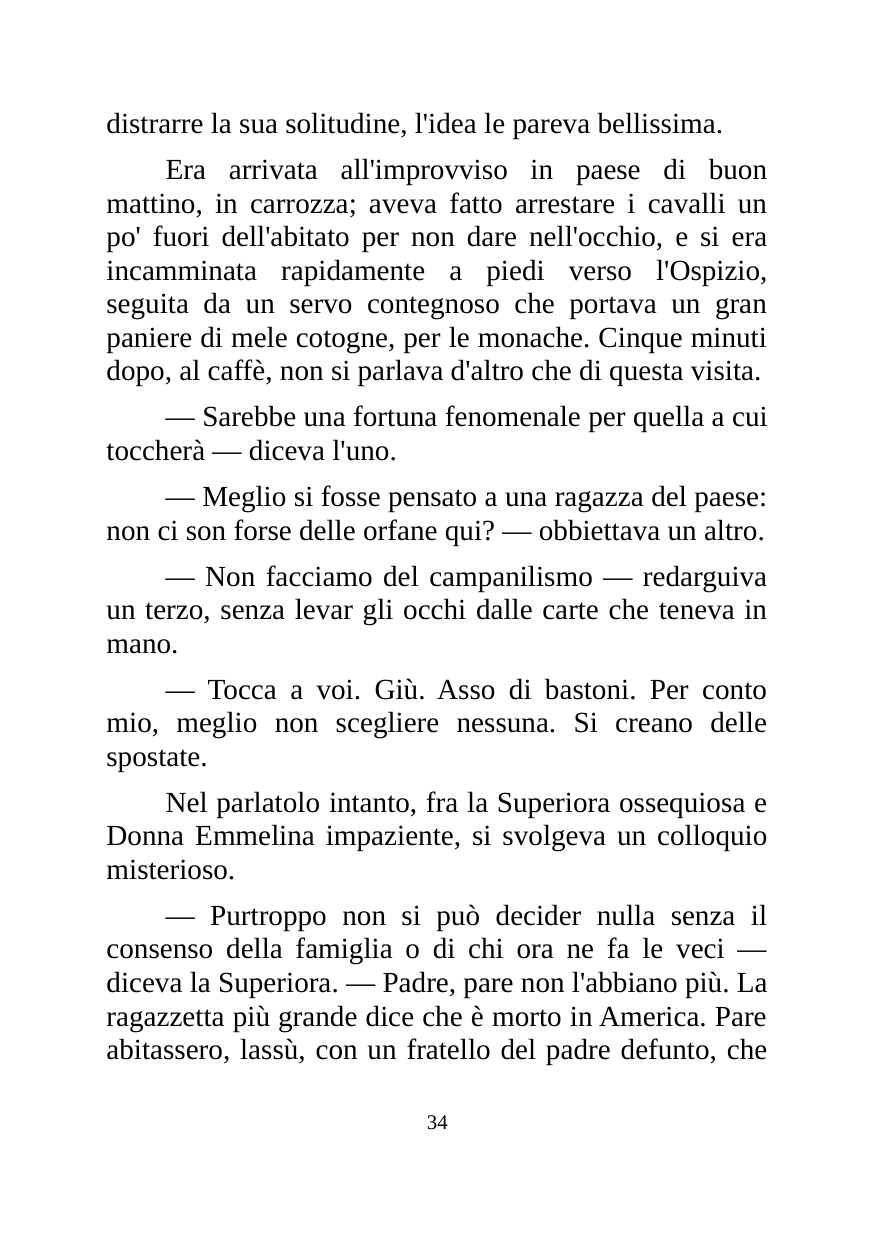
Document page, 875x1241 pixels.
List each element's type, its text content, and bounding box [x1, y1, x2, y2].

text — Meglio si fosse pensato a una ragazza del paese: non ci son forse delle orfane qui? — obbiettava un altro. [106, 479, 768, 546]
text Era arrivata all'improvviso in paese di buon mattino, in carrozza; aveva fatto arrestare i cavalli un po' fuori dell'abitato per non dare nell'occhio, e si era incamminata rapidamente a piedi verso l'Ospizio, seguita da un servo contegnoso che portava un gran paniere di mele cotogne, per le monache. Cinque minuti dopo, al caffè, non si parlava d'altro che di questa visita. [106, 152, 768, 387]
text — Tocca a voi. Giù. Asso di bastoni. Per conto mio, meglio non scegliere nessuna. Si creano delle spostate. [106, 672, 768, 772]
text — Purtroppo non si può decider nulla senza il consenso della famiglia o di chi ora ne fa le veci — diceva la Superiora. — Padre, pare non l'abbiano più. La ragazzetta più grande dice che è morto in America. Pare abitassero, lassù, con un fratello del padre defunto, che [106, 898, 768, 1066]
text — Sarebbe una fortuna fenomenale per quella a cui toccherà — diceva l'uno. [106, 399, 768, 467]
text distrarre la sua solitudine, l'idea le pareva bellissima. [106, 106, 768, 140]
text — Non facciamo del campanilismo — redarguiva un terzo, senza levar gli occhi dalle carte che teneva in mano. [106, 559, 768, 659]
text Nel parlatolo intanto, fra la Superiora ossequiosa e Donna Emmelina impaziente, si svolgeva un colloquio misterioso. [106, 785, 768, 886]
